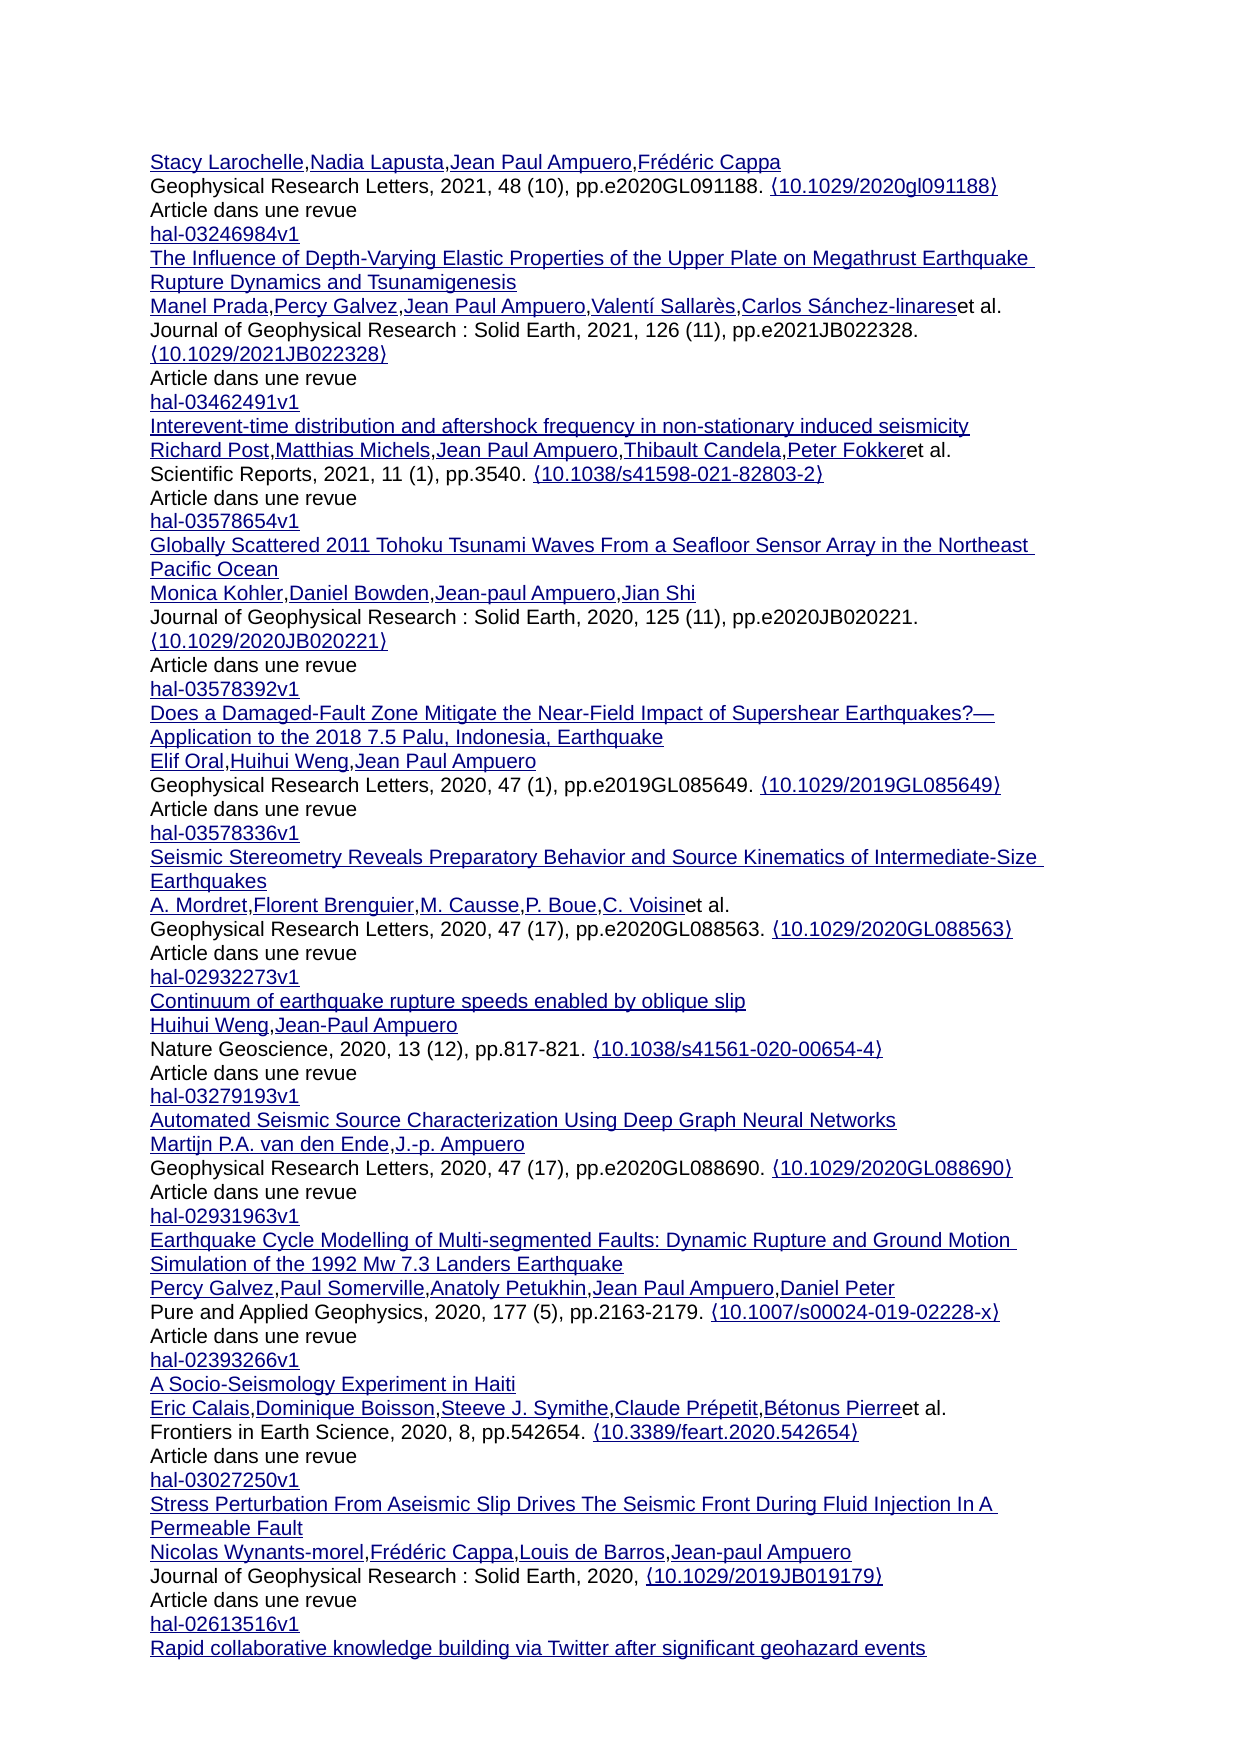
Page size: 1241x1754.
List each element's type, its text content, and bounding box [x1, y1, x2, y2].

table_cell Globally Scattered 2011 Tohoku Tsunami Waves From a Seafloor Sensor Array in the Northeast Pacific Ocean Monica Kohler,Daniel Bowden,Jean‐paul Ampuero,Jian Shi Journal of Geophysical Research : Solid Earth, 2020, 125 (11), pp.e2020JB020221. ⟨10.1029/2020JB020221⟩ Article dans une revue hal-03578392v1 [150, 533, 1090, 701]
table_cell Stress Perturbation From Aseismic Slip Drives The Seismic Front During Fluid Injection In A Permeable Fault Nicolas Wynants‐morel,Frédéric Cappa,Louis de Barros,Jean‐paul Ampuero Journal of Geophysical Research : Solid Earth, 2020, ⟨10.1029/2019JB019179⟩ Article dans une revue hal-02613516v1 [150, 1492, 1090, 1635]
table_cell Automated Seismic Source Characterization Using Deep Graph Neural Networks Martijn P.A. van den Ende,J.‐p. Ampuero Geophysical Research Letters, 2020, 47 (17), pp.e2020GL088690. ⟨10.1029/2020GL088690⟩ Article dans une revue hal-02931963v1 [150, 1108, 1090, 1228]
table_cell Seismic Stereometry Reveals Preparatory Behavior and Source Kinematics of Intermediate‐Size Earthquakes A. Mordret,Florent Brenguier,M. Causse,P. Boue,C. Voisinet al. Geophysical Research Letters, 2020, 47 (17), pp.e2020GL088563. ⟨10.1029/2020GL088563⟩ Article dans une revue hal-02932273v1 [150, 845, 1090, 988]
table_cell Continuum of earthquake rupture speeds enabled by oblique slip Huihui Weng,Jean-Paul Ampuero Nature Geoscience, 2020, 13 (12), pp.817-821. ⟨10.1038/s41561-020-00654-4⟩ Article dans une revue hal-03279193v1 [150, 989, 1090, 1108]
table_cell Earthquake Cycle Modelling of Multi-segmented Faults: Dynamic Rupture and Ground Motion Simulation of the 1992 Mw 7.3 Landers Earthquake Percy Galvez,Paul Somerville,Anatoly Petukhin,Jean Paul Ampuero,Daniel Peter Pure and Applied Geophysics, 2020, 177 (5), pp.2163-2179. ⟨10.1007/s00024-019-02228-x⟩ Article dans une revue hal-02393266v1 [150, 1228, 1090, 1372]
table_cell Interevent-time distribution and aftershock frequency in non-stationary induced seismicity Richard Post,Matthias Michels,Jean Paul Ampuero,Thibault Candela,Peter Fokkeret al. Scientific Reports, 2021, 11 (1), pp.3540. ⟨10.1038/s41598-021-82803-2⟩ Article dans une revue hal-03578654v1 [150, 414, 1090, 533]
table_cell Does a Damaged‐Fault Zone Mitigate the Near‐Field Impact of Supershear Earthquakes?—Application to the 2018 7.5 Palu, Indonesia, Earthquake Elif Oral,Huihui Weng,Jean Paul Ampuero Geophysical Research Letters, 2020, 47 (1), pp.e2019GL085649. ⟨10.1029/2019GL085649⟩ Article dans une revue hal-03578336v1 [150, 701, 1090, 845]
table_cell Rapid collaborative knowledge building via Twitter after significant geohazard events [150, 1635, 1090, 1659]
table_cell Stacy Larochelle,Nadia Lapusta,Jean Paul Ampuero,Frédéric Cappa Geophysical Research Letters, 2021, 48 (10), pp.e2020GL091188. ⟨10.1029/2020gl091188⟩ Article dans une revue hal-03246984v1 [150, 150, 1090, 246]
table_cell The Influence of Depth‐Varying Elastic Properties of the Upper Plate on Megathrust Earthquake Rupture Dynamics and Tsunamigenesis Manel Prada,Percy Galvez,Jean Paul Ampuero,Valentí Sallarès,Carlos Sánchez‐linareset al. Journal of Geophysical Research : Solid Earth, 2021, 126 (11), pp.e2021JB022328. ⟨10.1029/2021JB022328⟩ Article dans une revue hal-03462491v1 [150, 246, 1090, 413]
table_cell A Socio-Seismology Experiment in Haiti Eric Calais,Dominique Boisson,Steeve J. Symithe,Claude Prépetit,Bétonus Pierreet al. Frontiers in Earth Science, 2020, 8, pp.542654. ⟨10.3389/feart.2020.542654⟩ Article dans une revue hal-03027250v1 [150, 1372, 1090, 1492]
